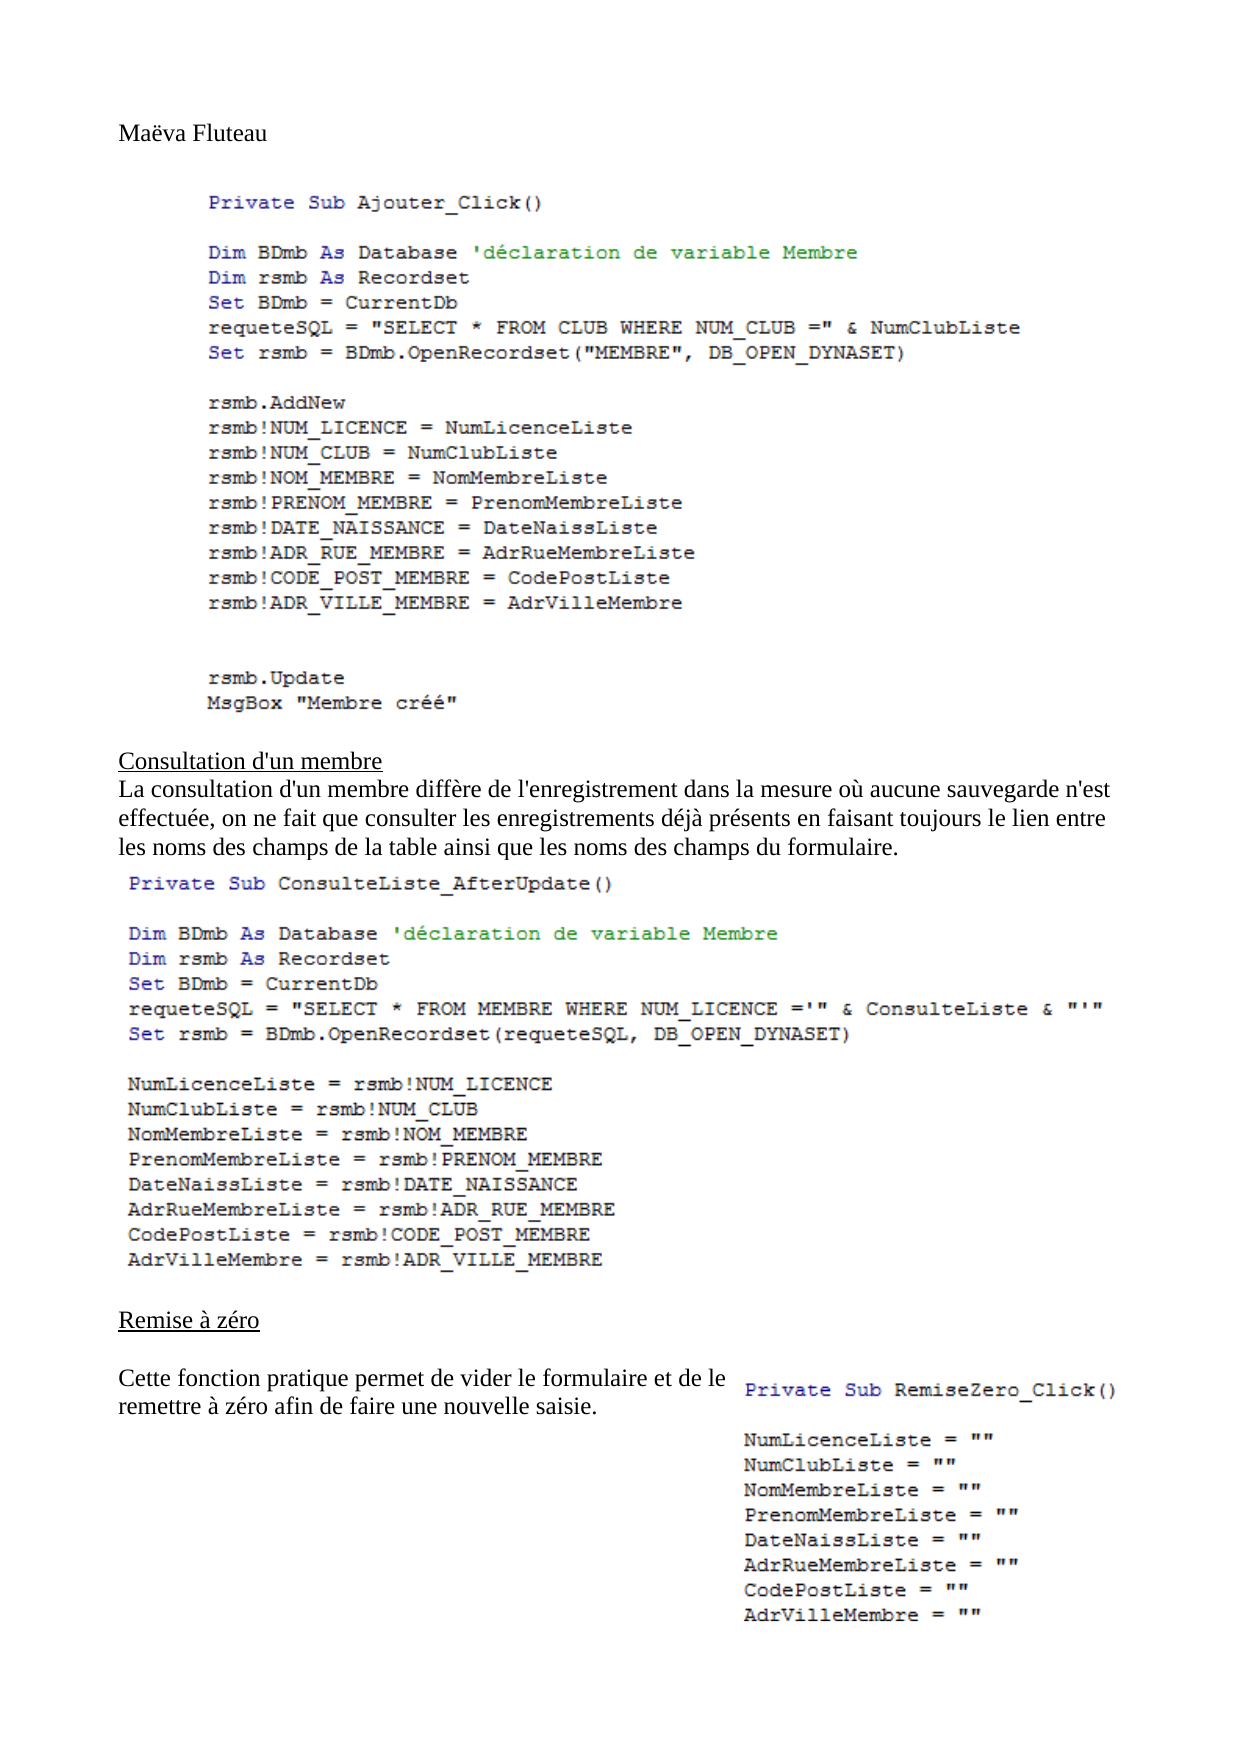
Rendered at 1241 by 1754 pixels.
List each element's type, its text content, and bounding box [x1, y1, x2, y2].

text Remise à zéro [118, 1305, 1122, 1334]
picture [122, 860, 1118, 1277]
text La consultation d'un membre diffère de l'enregistrement dans la mesure où aucune sauvegarde n'est effectuée, on ne fait que consulter les enregistrements déjà présents en faisant toujours le lien entre les noms des champs de la table ainsi que les noms des champs du formulaire. [118, 774, 1122, 861]
picture [197, 176, 1043, 717]
text Consultation d'un membre [118, 746, 1122, 774]
text Cette fonction pratique permet de vider le formulaire et de le remettre à zéro afin de faire une nouvelle saisie. [118, 1363, 1122, 1420]
picture [743, 1382, 1116, 1622]
